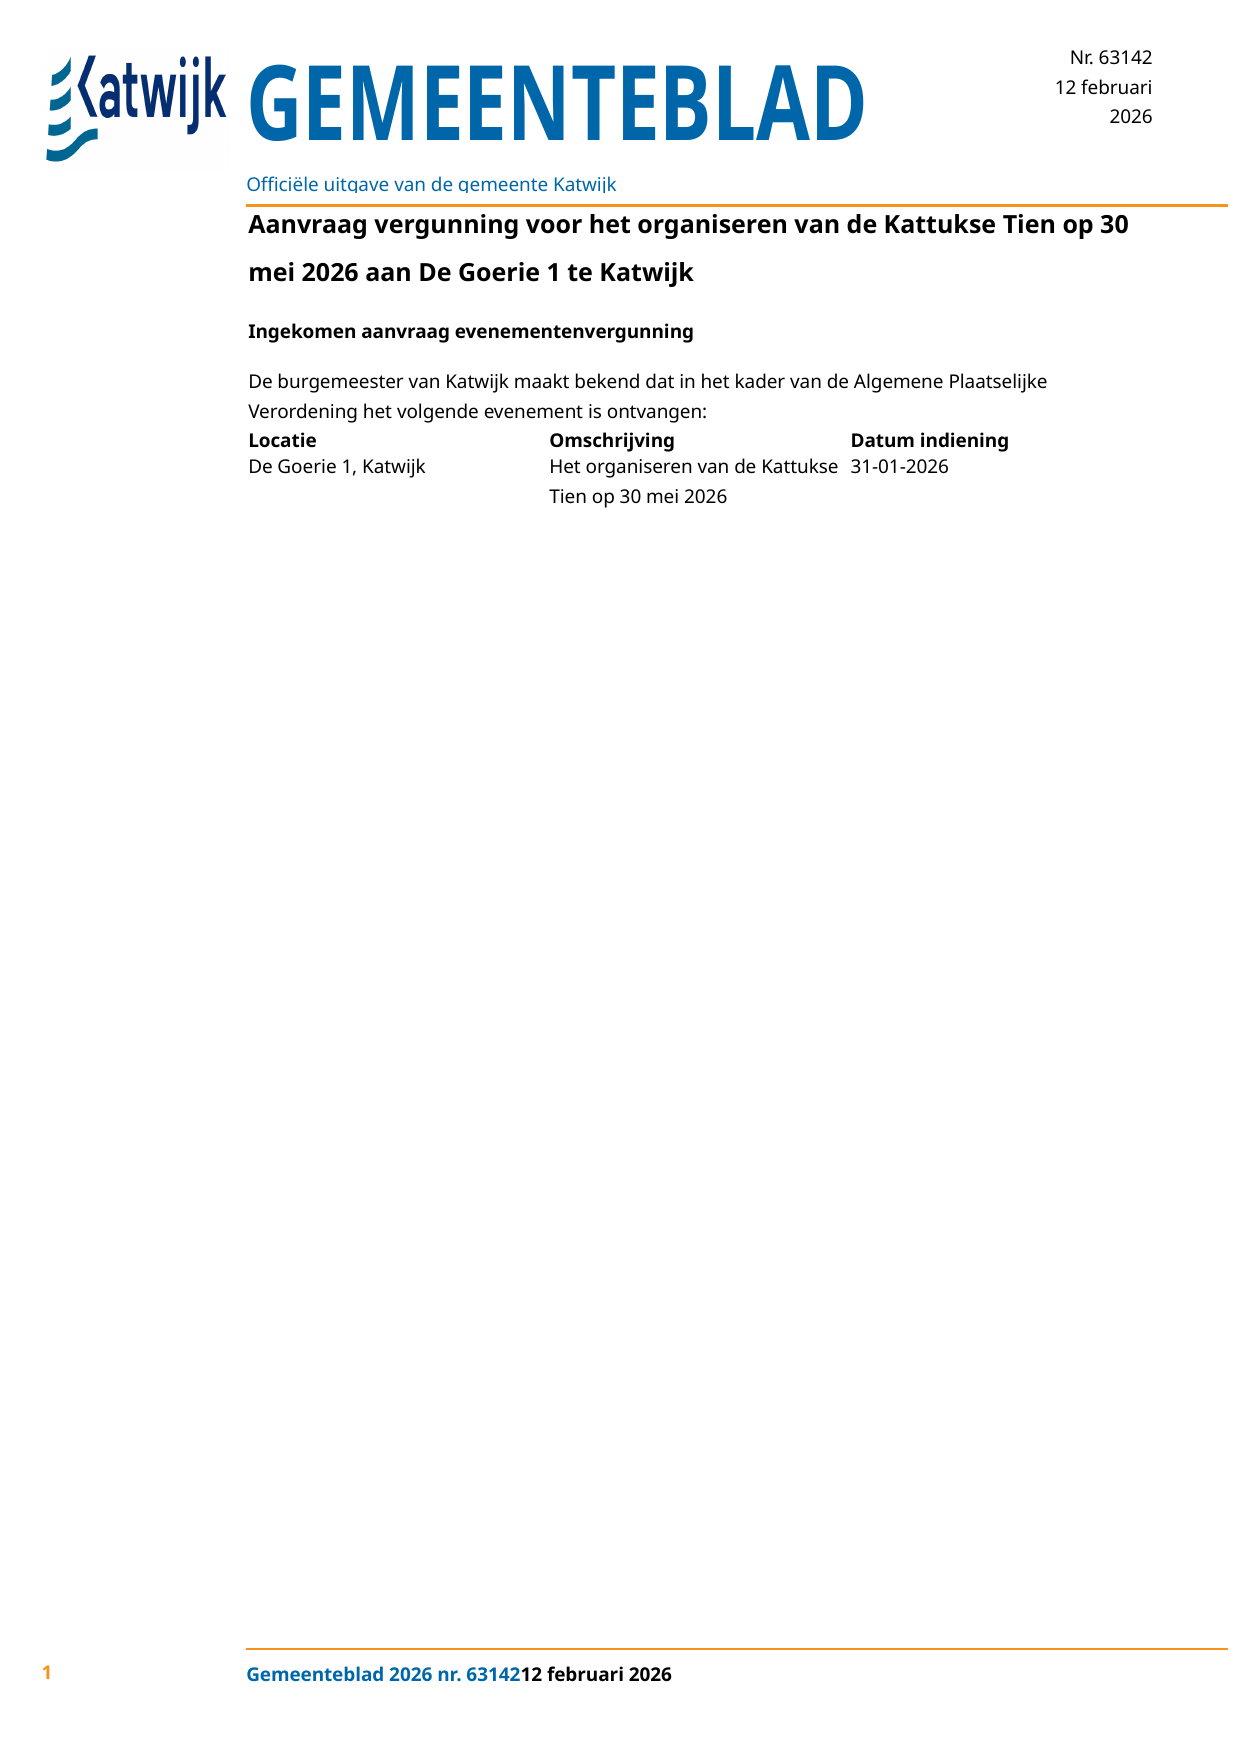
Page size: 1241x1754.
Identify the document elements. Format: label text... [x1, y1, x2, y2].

table_header Datum indiening [850, 428, 1152, 453]
text De burgemeester van Katwijk maakt bekend dat in het kader van de Algemene Plaatselijke Verordening het volgende evenement is ontvangen: [248, 368, 1152, 424]
table_cell Het organiseren van de Kattukse Tien op 30 mei 2026 [549, 453, 850, 509]
picture [41, 47, 231, 172]
text Aanvraag vergunning voor het organiseren van de Kattukse Tien op 30 mei 2026 aan De Goerie 1 te Katwijk [248, 207, 1152, 288]
text Ingekomen aanvraag evenementenvergunning [248, 318, 1152, 344]
table_cell 31-01-2026 [850, 453, 1152, 509]
table_cell De Goerie 1, Katwijk [248, 453, 549, 509]
table_header Locatie [248, 428, 549, 453]
table_header Omschrijving [549, 428, 850, 453]
